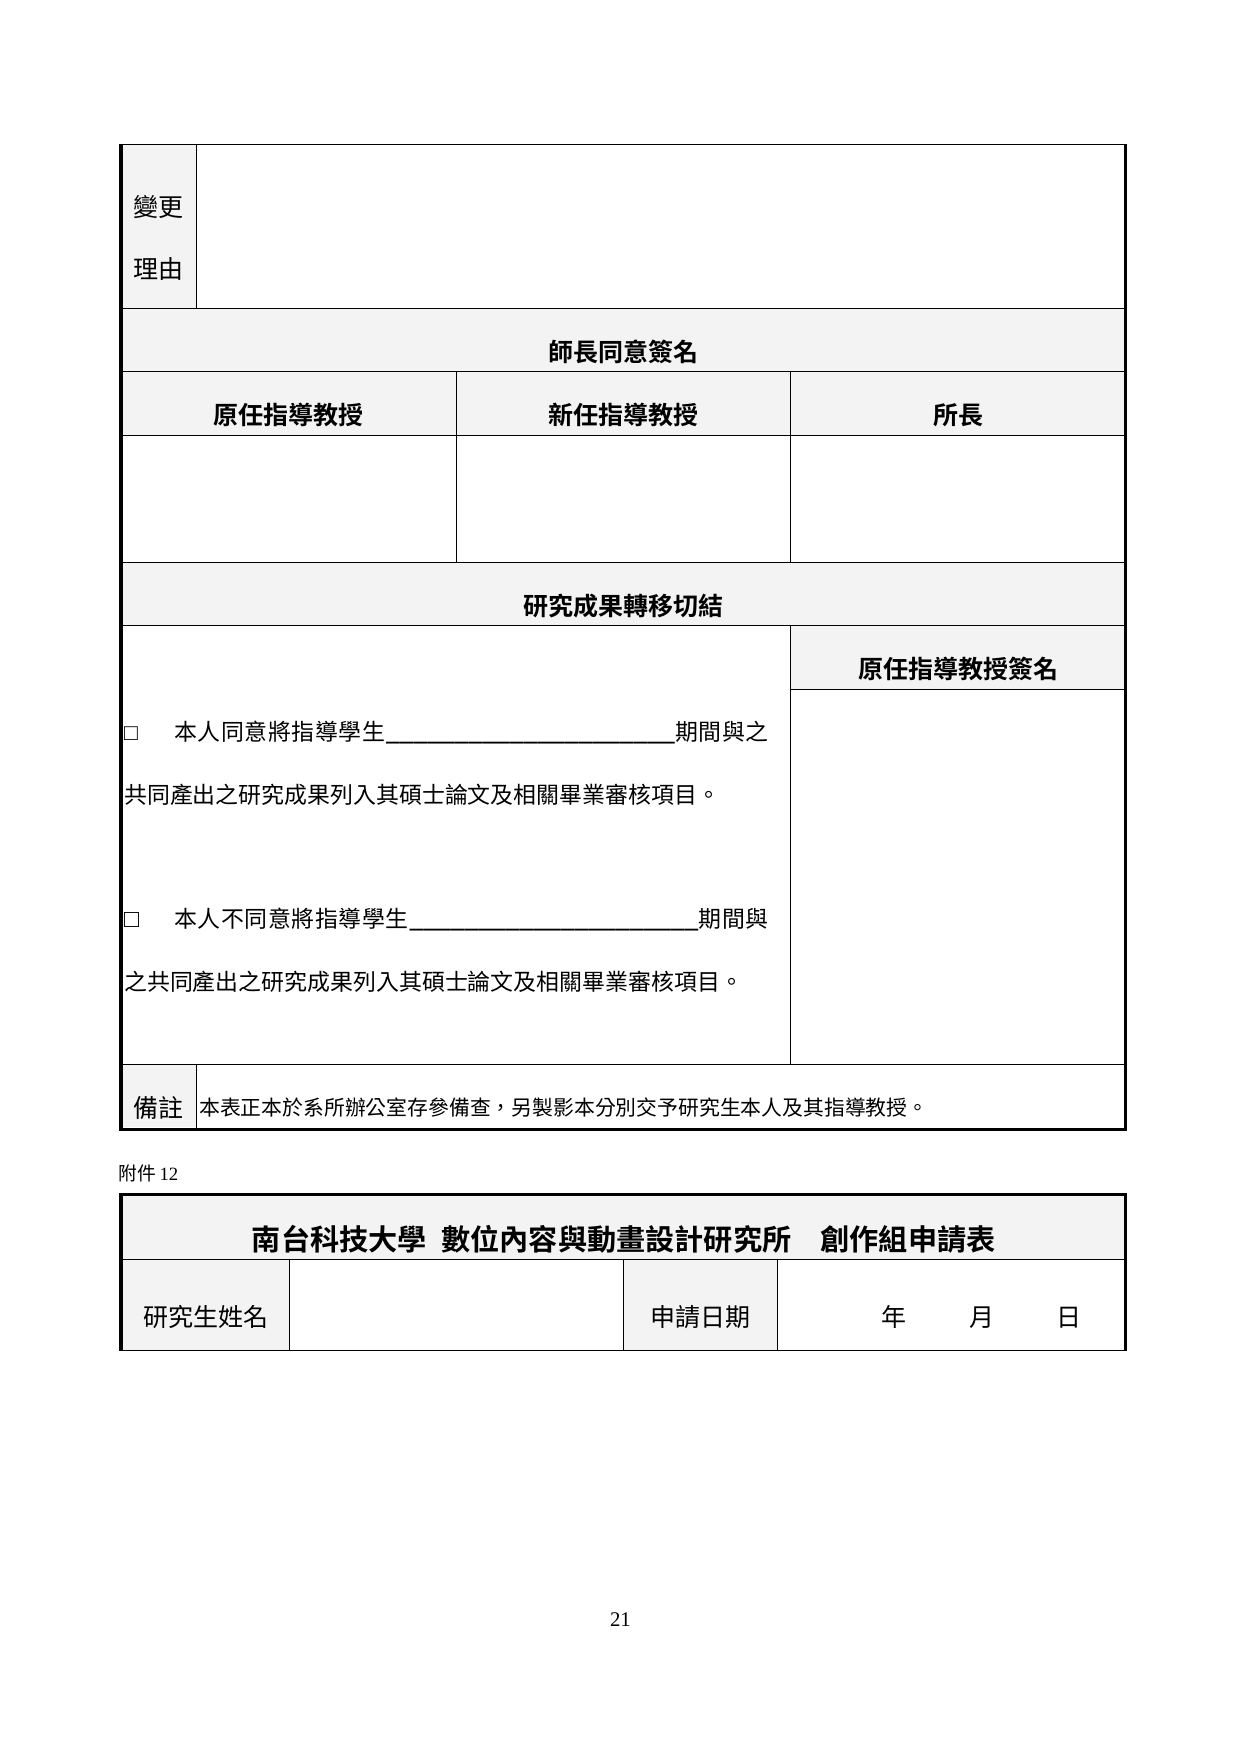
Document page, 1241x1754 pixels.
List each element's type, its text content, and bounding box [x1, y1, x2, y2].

table_cell 年 月 日 [778, 1260, 1124, 1350]
table_cell 本表正本於系所辦公室存參備查，另製影本分別交予研究生本人及其指導教授。 [197, 1065, 1124, 1127]
table_cell 師長同意簽名 [123, 309, 1124, 371]
table_cell [457, 436, 790, 562]
table_cell 變更理由 [123, 145, 196, 308]
table_cell 申請日期 [624, 1260, 777, 1350]
table_cell [197, 145, 1124, 308]
table_cell 原任指導教授 [123, 372, 456, 435]
table_header 南台科技大學 數位內容與動畫設計研究所 創作組申請表 [123, 1196, 1124, 1259]
table_cell 所長 [791, 372, 1124, 435]
table_cell 研究成果轉移切結 [123, 563, 1124, 625]
table_cell [791, 436, 1124, 562]
table_cell 本人同意將指導學生_____________________期間與之共同產出之研究成果列入其碩士論文及相關畢業審核項目。 本人不同意將指導學生_____________________期間與之共同產出之研究成果列入其碩士論文及相關畢業審核項目。 [123, 626, 790, 1064]
table_cell 備註 [123, 1065, 196, 1127]
table_cell [791, 690, 1124, 1064]
table_cell 新任指導教授 [457, 372, 790, 435]
table_cell [290, 1260, 623, 1350]
text 附件12 [118, 1131, 1122, 1193]
table_cell 原任指導教授簽名 [791, 626, 1124, 689]
table_cell [123, 436, 456, 562]
table_cell 研究生姓名 [123, 1260, 289, 1350]
